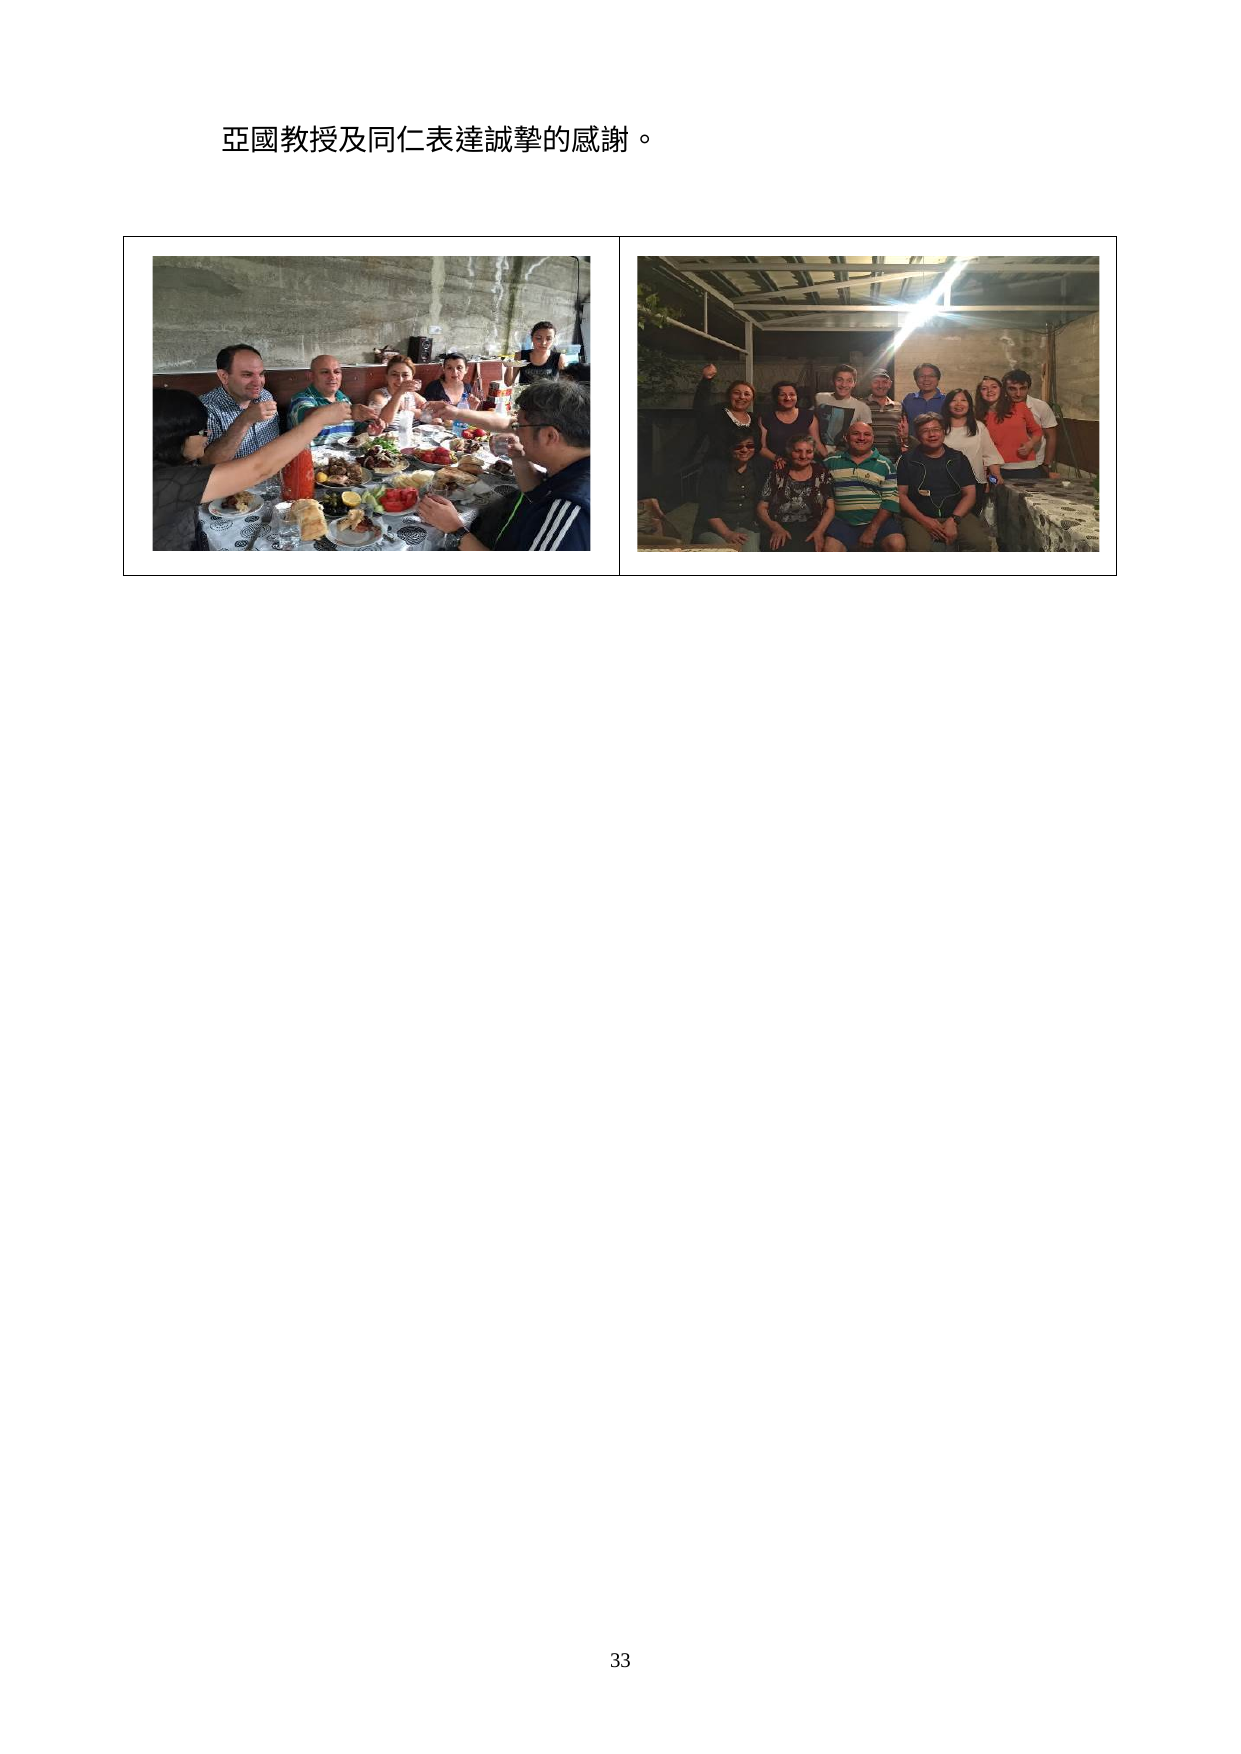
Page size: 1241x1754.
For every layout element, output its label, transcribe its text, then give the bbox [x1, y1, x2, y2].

picture [637, 256, 1100, 552]
text 亞國教授及同仁表達誠摯的感謝。 [221, 100, 1122, 175]
picture [152, 256, 591, 551]
table_header [620, 237, 1116, 575]
table_header [124, 237, 619, 575]
